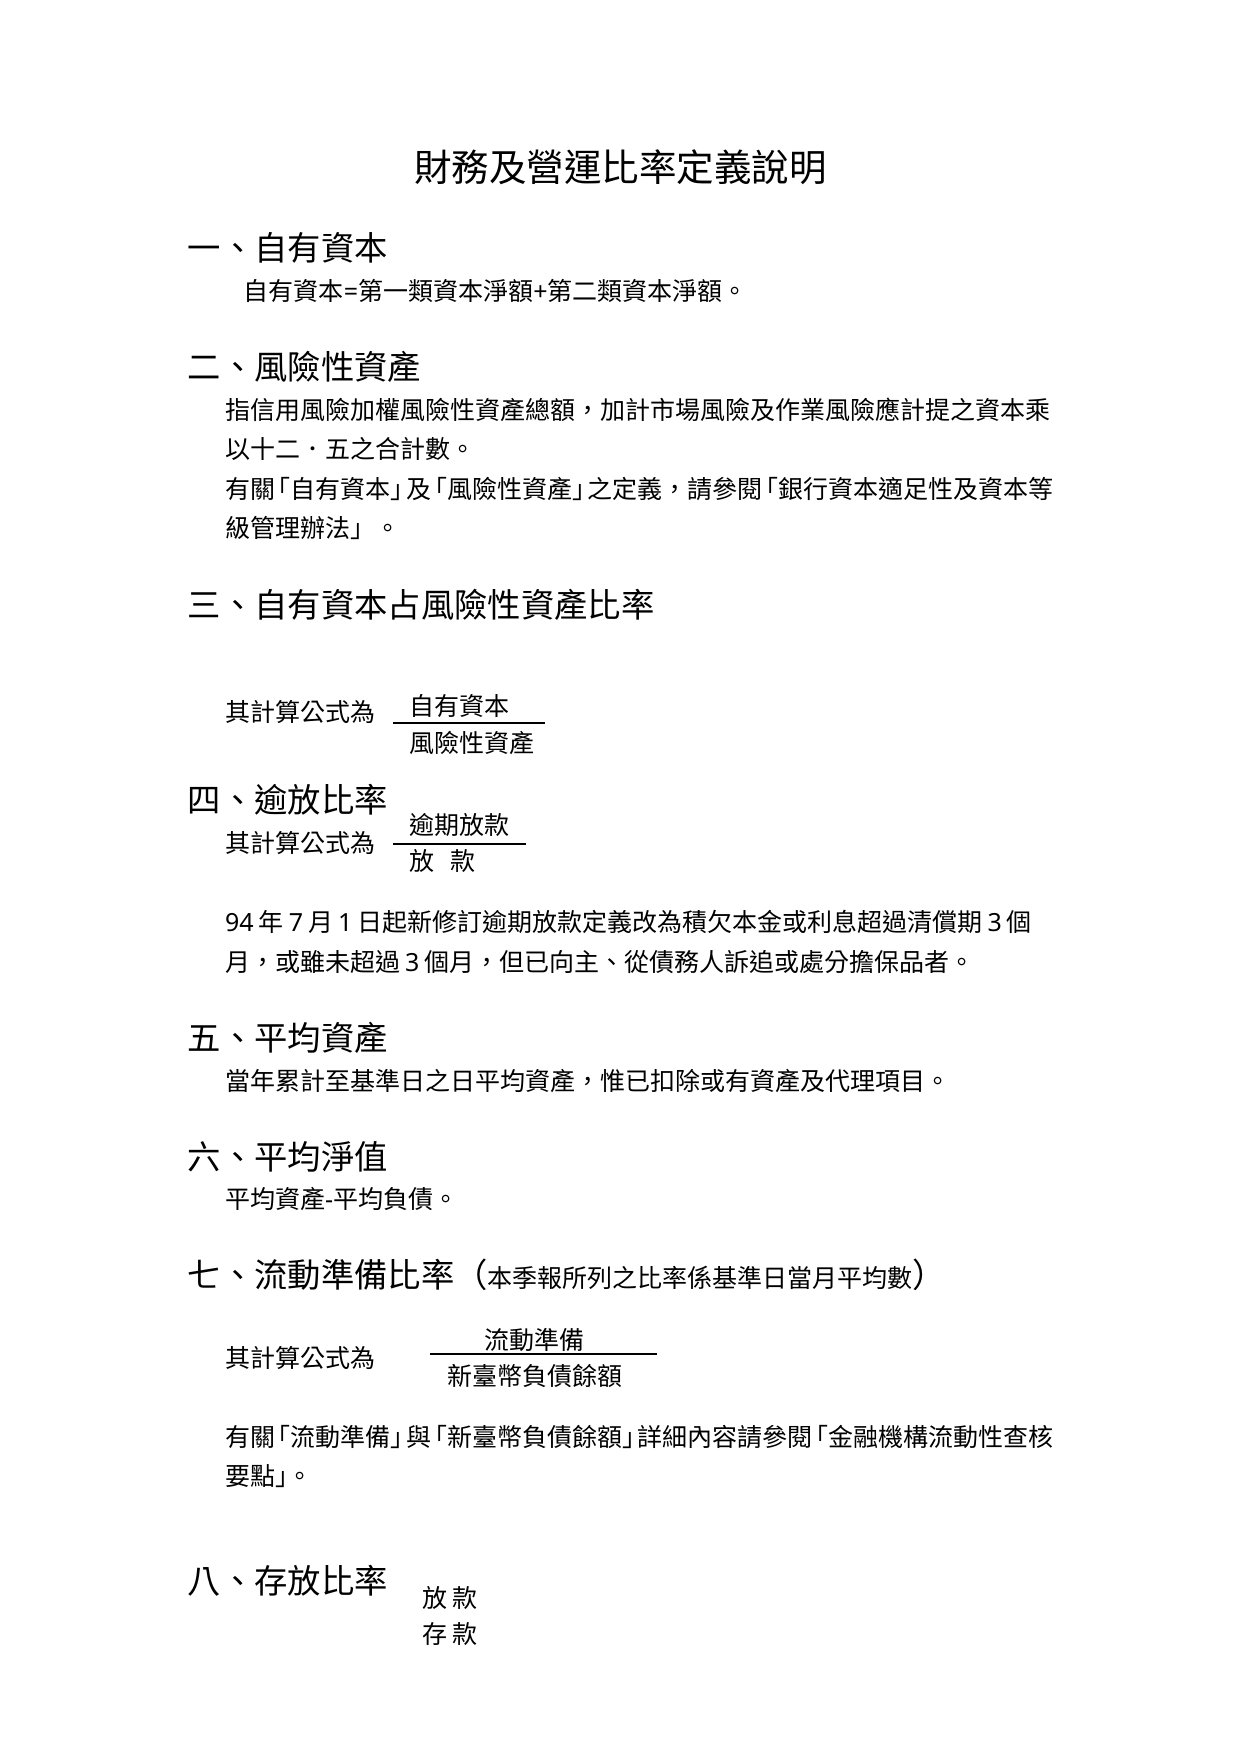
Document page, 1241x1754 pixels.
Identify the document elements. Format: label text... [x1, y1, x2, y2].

text 自有資本 [409, 687, 561, 723]
text 有關「自有資本」及「風險性資產」之定義，請參閱「銀行資本適足性及資本等級管理辦法」。 [225, 467, 1053, 546]
text 流動準備 [428, 1320, 641, 1356]
text 二、風險性資產 [187, 348, 1053, 387]
text 平均資產-平均負債。 [225, 1177, 1053, 1217]
text 指信用風險加權風險性資產總額，加計市場風險及作業風險應計提之資本乘以十二．五之合計數。 [225, 387, 1053, 467]
text 放 款 [409, 1579, 510, 1615]
text [576, 689, 1053, 729]
text 其計算公式為 [225, 689, 394, 729]
text [656, 1335, 1053, 1375]
text 八、存放比率 [187, 1562, 1053, 1665]
text 其計算公式為 [225, 1335, 412, 1375]
text [544, 821, 1053, 860]
text 七、流動準備比率（本季報所列之比率係基準日當月平均數） [187, 1256, 1053, 1296]
text 三、自有資本占風險性資產比率 [187, 585, 1053, 625]
text 有關「流動準備」與「新臺幣負債餘額」詳細內容請參閱「金融機構流動性查核要點」。 [225, 1414, 1053, 1494]
text 自有資本=第一類資本淨額+第二類資本淨額。 [244, 269, 1053, 308]
text 94年7月1日起新修訂逾期放款定義改為積欠本金或利息超過清償期3個月，或雖未超過3個月，但已向主、從債務人訴追或處分擔保品者。 [225, 900, 1053, 979]
text 一、自有資本 [187, 229, 1053, 269]
text 六、平均淨值 [187, 1137, 1053, 1177]
text 逾期放款 [409, 806, 529, 842]
text 新臺幣負債餘額 [428, 1356, 641, 1393]
text 四、逾放比率 [187, 781, 1053, 892]
text 財務及營運比率定義說明 [187, 150, 1053, 189]
text 放 款 [409, 842, 529, 878]
text 存 款 [409, 1615, 510, 1651]
text 當年累計至基準日之日平均資產，惟已扣除或有資產及代理項目。 [225, 1058, 1053, 1098]
text 五、平均資產 [187, 1019, 1053, 1058]
text 其計算公式為 [225, 821, 394, 860]
text 風險性資產 [409, 723, 561, 759]
